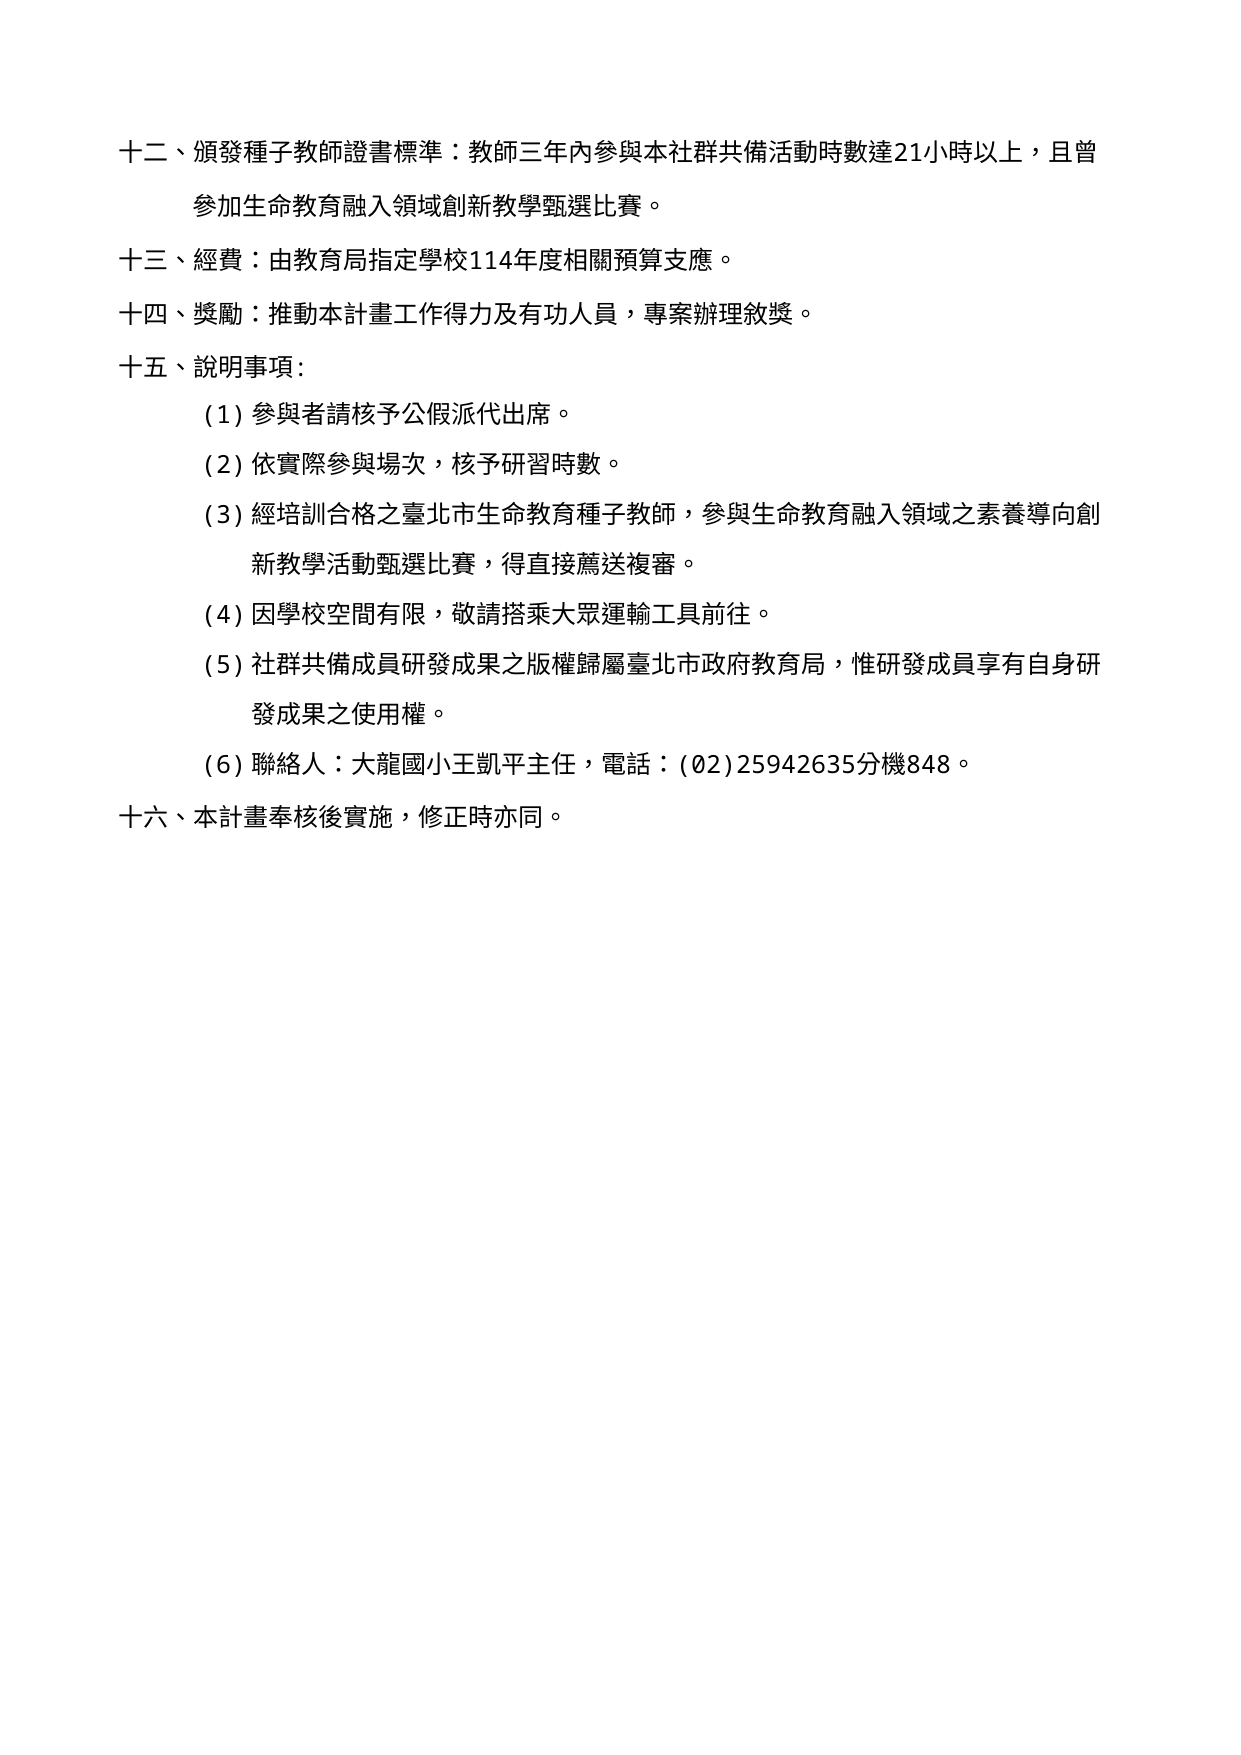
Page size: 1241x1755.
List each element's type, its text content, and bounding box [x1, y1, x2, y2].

text 十五、說明事項: [118, 347, 1122, 383]
list 參與者請核予公假派代出席。 [201, 383, 1122, 433]
list 社群共備成員研發成果之版權歸屬臺北市政府教育局，惟研發成員享有自身研發成果之使用權。 [201, 633, 1122, 733]
list 經培訓合格之臺北市生命教育種子教師，參與生命教育融入領域之素養導向創新教學活動甄選比賽，得直接薦送複審。 [201, 483, 1122, 583]
text 十二、頒發種子教師證書標準：教師三年內參與本社群共備活動時數達21小時以上，且曾參加生命教育融入領域創新教學甄選比賽。 [118, 118, 1122, 226]
list 依實際參與場次，核予研習時數。 [201, 433, 1122, 483]
text 十三、經費：由教育局指定學校114年度相關預算支應。 [118, 226, 1122, 281]
text 十六、本計畫奉核後實施，修正時亦同。 [118, 783, 1122, 838]
text 十四、獎勵：推動本計畫工作得力及有功人員，專案辦理敘獎。 [118, 281, 1122, 335]
list 因學校空間有限，敬請搭乘大眾運輸工具前往。 [201, 583, 1122, 633]
list 聯絡人：大龍國小王凱平主任，電話：(02)25942635分機848。 [201, 733, 1122, 783]
